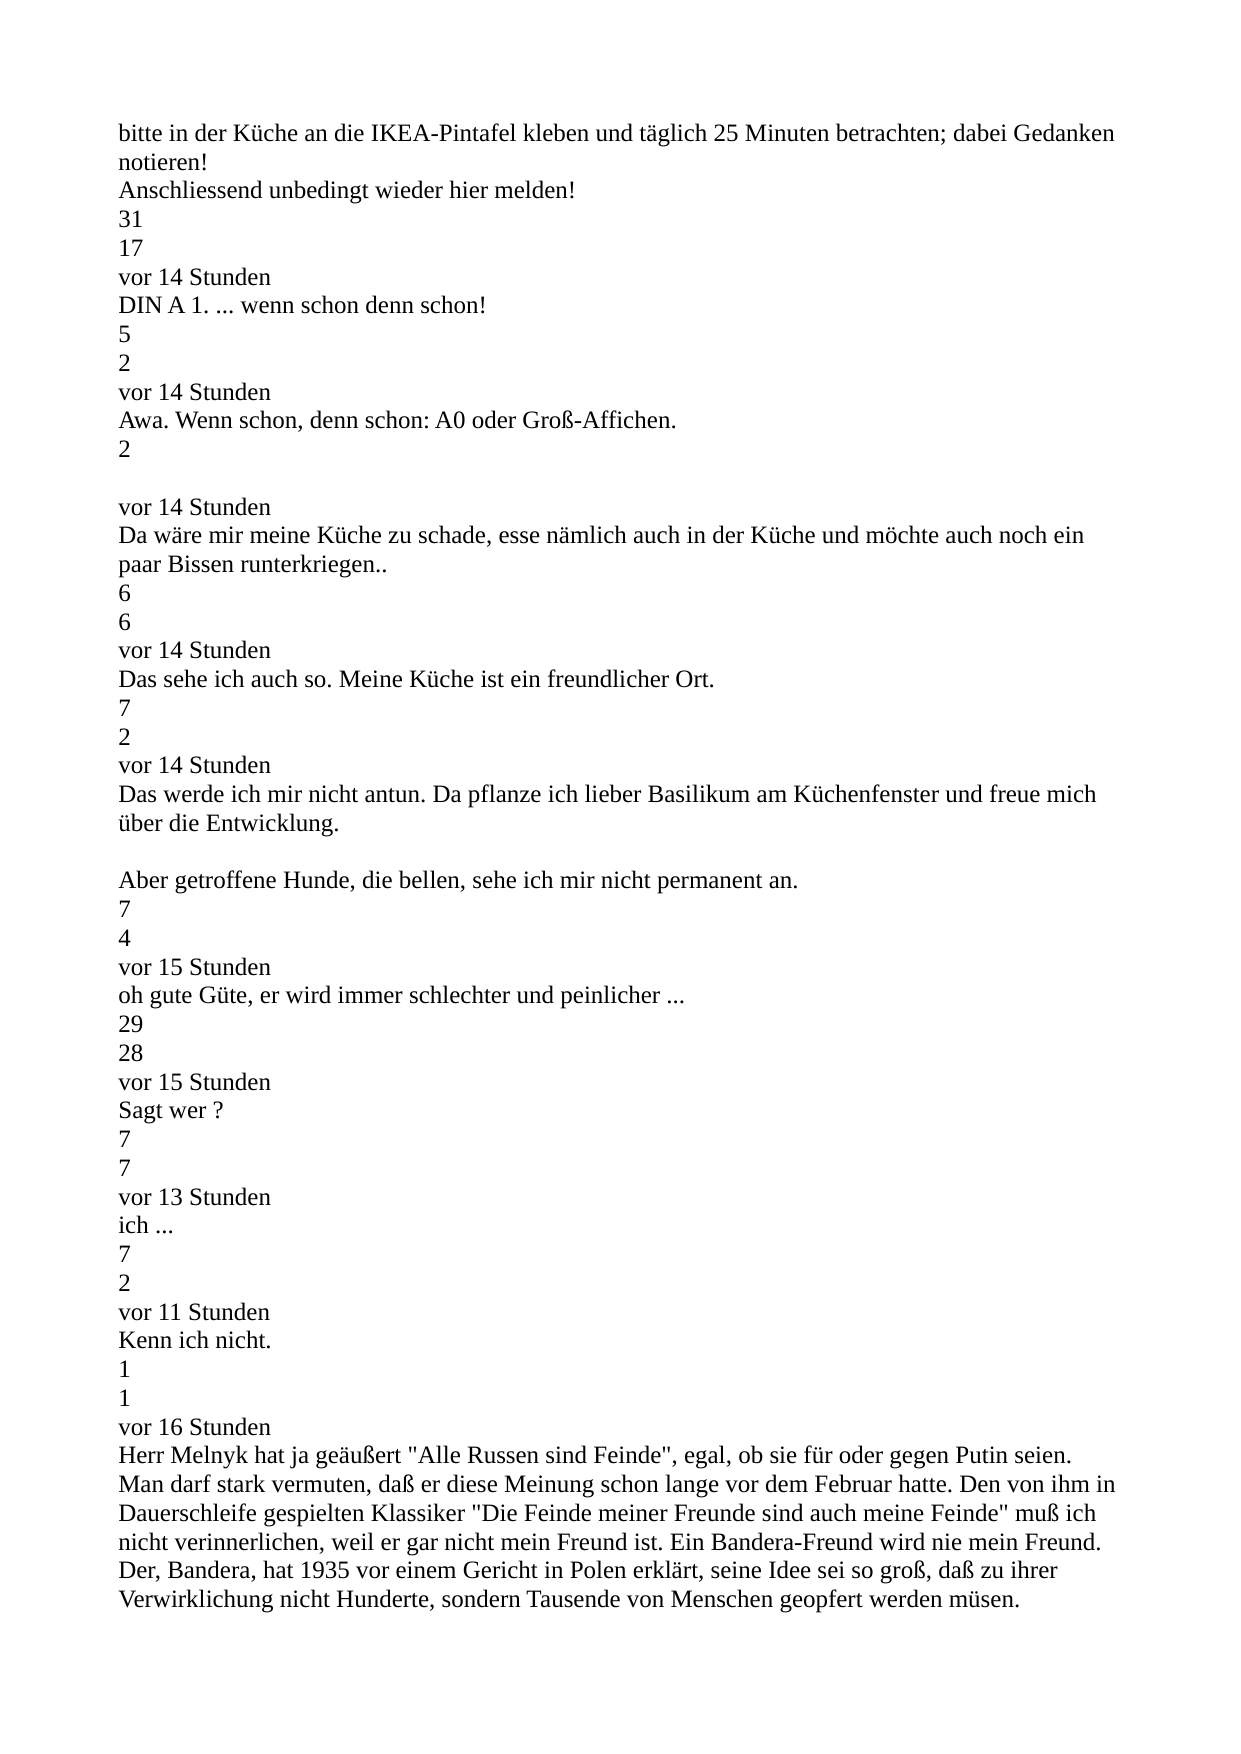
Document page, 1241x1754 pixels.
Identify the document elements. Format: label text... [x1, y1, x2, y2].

text 6 [118, 607, 1122, 636]
text 2 [118, 722, 1122, 751]
text 28 [118, 1038, 1122, 1067]
text Aber getroffene Hunde, die bellen, sehe ich mir nicht permanent an. [118, 866, 1122, 894]
text vor 15 Stunden [118, 952, 1122, 981]
text Anschliessend unbedingt wieder hier melden! [118, 176, 1122, 204]
text 7 [118, 693, 1122, 722]
text Da wäre mir meine Küche zu schade, esse nämlich auch in der Küche und möchte auch noch ein paar Bissen runterkriegen.. [118, 521, 1122, 578]
text 17 [118, 233, 1122, 262]
text 4 [118, 923, 1122, 952]
text Sagt wer ? [118, 1096, 1122, 1124]
text 7 [118, 1153, 1122, 1182]
text vor 14 Stunden [118, 751, 1122, 779]
text 2 [118, 434, 1122, 463]
text 5 [118, 319, 1122, 348]
text 7 [118, 1239, 1122, 1268]
text ich ... [118, 1211, 1122, 1239]
text 1 [118, 1354, 1122, 1383]
text vor 11 Stunden [118, 1297, 1122, 1326]
text Das werde ich mir nicht antun. Da pflanze ich lieber Basilikum am Küchenfenster und freue mich über die Entwicklung. [118, 779, 1122, 837]
text vor 14 Stunden [118, 492, 1122, 521]
text Herr Melnyk hat ja geäußert "Alle Russen sind Feinde", egal, ob sie für oder gegen Putin seien. Man darf stark vermuten, daß er diese Meinung schon lange vor dem Februar hatte. Den von ihm in Dauerschleife gespielten Klassiker "Die Feinde meiner Freunde sind auch meine Feinde" muß ich nicht verinnerlichen, weil er gar nicht mein Freund ist. Ein Bandera-Freund wird nie mein Freund. Der, Bandera, hat 1935 vor einem Gericht in Polen erklärt, seine Idee sei so groß, daß zu ihrer Verwirklichung nicht Hunderte, sondern Tausende von Menschen geopfert werden müsen. [118, 1441, 1122, 1613]
text vor 14 Stunden [118, 377, 1122, 406]
text vor 13 Stunden [118, 1182, 1122, 1211]
text Awa. Wenn schon, denn schon: A0 oder Groß-Affichen. [118, 406, 1122, 434]
text Das sehe ich auch so. Meine Küche ist ein freundlicher Ort. [118, 664, 1122, 693]
text 31 [118, 204, 1122, 233]
text DIN A 1. ... wenn schon denn schon! [118, 291, 1122, 319]
text vor 14 Stunden [118, 636, 1122, 664]
text Kenn ich nicht. [118, 1326, 1122, 1354]
text 2 [118, 1268, 1122, 1297]
text 29 [118, 1009, 1122, 1038]
text vor 14 Stunden [118, 262, 1122, 291]
text vor 15 Stunden [118, 1067, 1122, 1096]
text 7 [118, 1124, 1122, 1153]
text 2 [118, 348, 1122, 377]
text oh gute Güte, er wird immer schlechter und peinlicher ... [118, 981, 1122, 1009]
text 1 [118, 1383, 1122, 1412]
text 7 [118, 894, 1122, 923]
text vor 16 Stunden [118, 1412, 1122, 1441]
text 6 [118, 578, 1122, 607]
text bitte in der Küche an die IKEA-Pintafel kleben und täglich 25 Minuten betrachten; dabei Gedanken notieren! [118, 118, 1122, 176]
